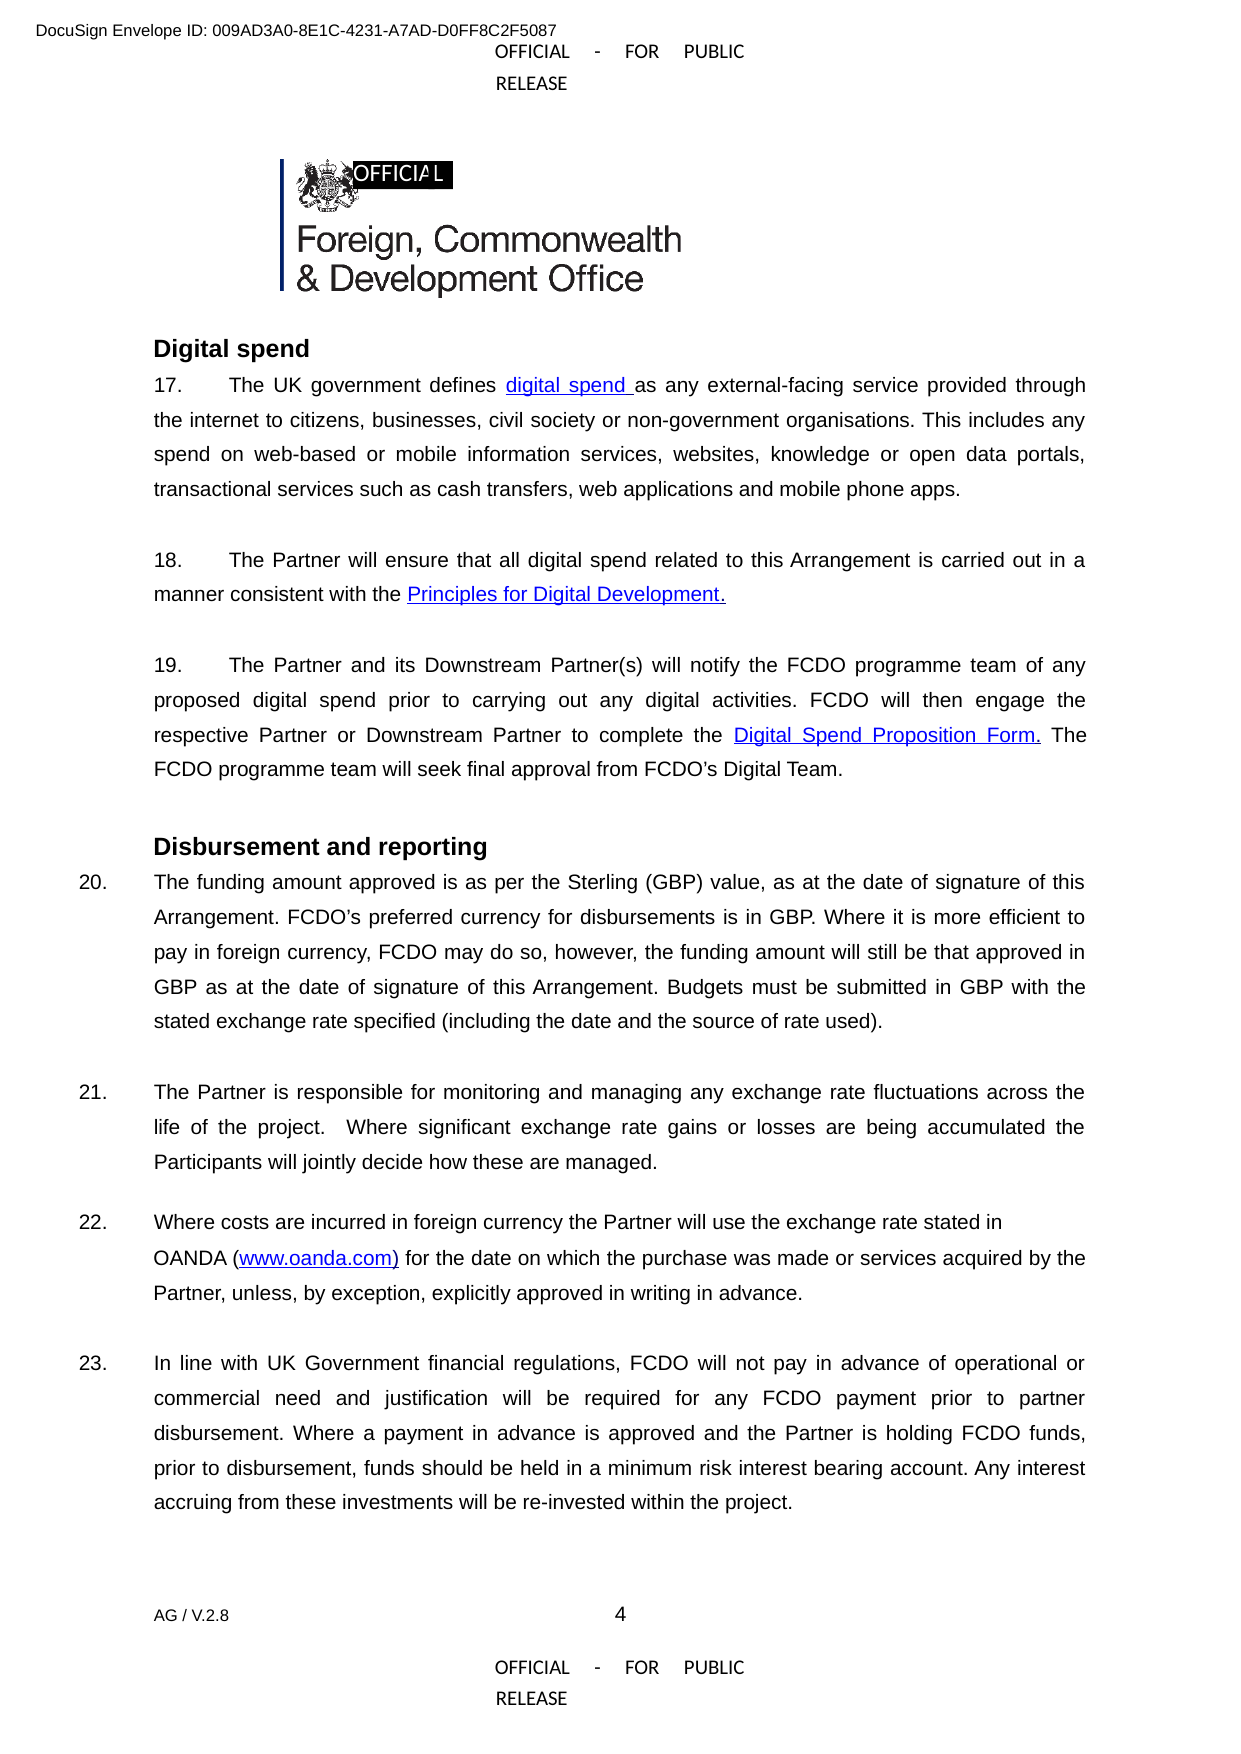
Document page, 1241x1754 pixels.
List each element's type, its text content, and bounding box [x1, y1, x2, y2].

picture [280, 159, 683, 298]
list The Partner and its Downstream Partner(s) will notify the FCDO programme team of any proposed digital spend prior to carrying out any digital activities. FCDO will then engage the respective Partner or Downstream Partner to complete the Digital Spend Proposition Form. The FCDO programme team will seek final approval from FCDO’s Digital Team. [153, 653, 1087, 781]
subtitle Disbursement and reporting [153, 832, 1087, 860]
list In line with UK Government financial regulations, FCDO will not pay in advance of operational or commercial need and justification will be required for any FCDO payment prior to partner disbursement. Where a payment in advance is approved and the Partner is holding FCDO funds, prior to disbursement, funds should be held in a minimum risk interest bearing account. Any interest accruing from these investments will be re-invested within the project. [78, 1352, 1087, 1514]
text OANDA (www.oanda.com) for the date on which the purchase was made or services acquired by the Partner, unless, by exception, explicitly approved in writing in advance. [153, 1246, 1087, 1304]
list The UK government defines digital spend as any external-facing service provided through the internet to citizens, businesses, civil society or non-government organisations. This includes any spend on web-based or mobile information services, websites, knowledge or open data portals, transactional services such as cash transfers, web applications and mobile phone apps. [153, 373, 1087, 501]
list Where costs are incurred in foreign currency the Partner will use the exchange rate stated in [78, 1210, 1087, 1234]
list The Partner will ensure that all digital spend related to this Arrangement is carried out in a manner consistent with the Principles for Digital Development. [153, 548, 1087, 606]
list The Partner is responsible for monitoring and managing any exchange rate fluctuations across the life of the project. Where significant exchange rate gains or losses are being accumulated the Participants will jointly decide how these are managed. [78, 1081, 1087, 1173]
list The funding amount approved is as per the Sterling (GBP) value, as at the date of signature of this Arrangement. FCDO’s preferred currency for disbursements is in GBP. Where it is more efficient to pay in foreign currency, FCDO may do so, however, the funding amount will still be that approved in GBP as at the date of signature of this Arrangement. Budgets must be submitted in GBP with the stated exchange rate specified (including the date and the source of rate used). [78, 871, 1087, 1033]
subtitle Digital spend [153, 335, 1087, 363]
